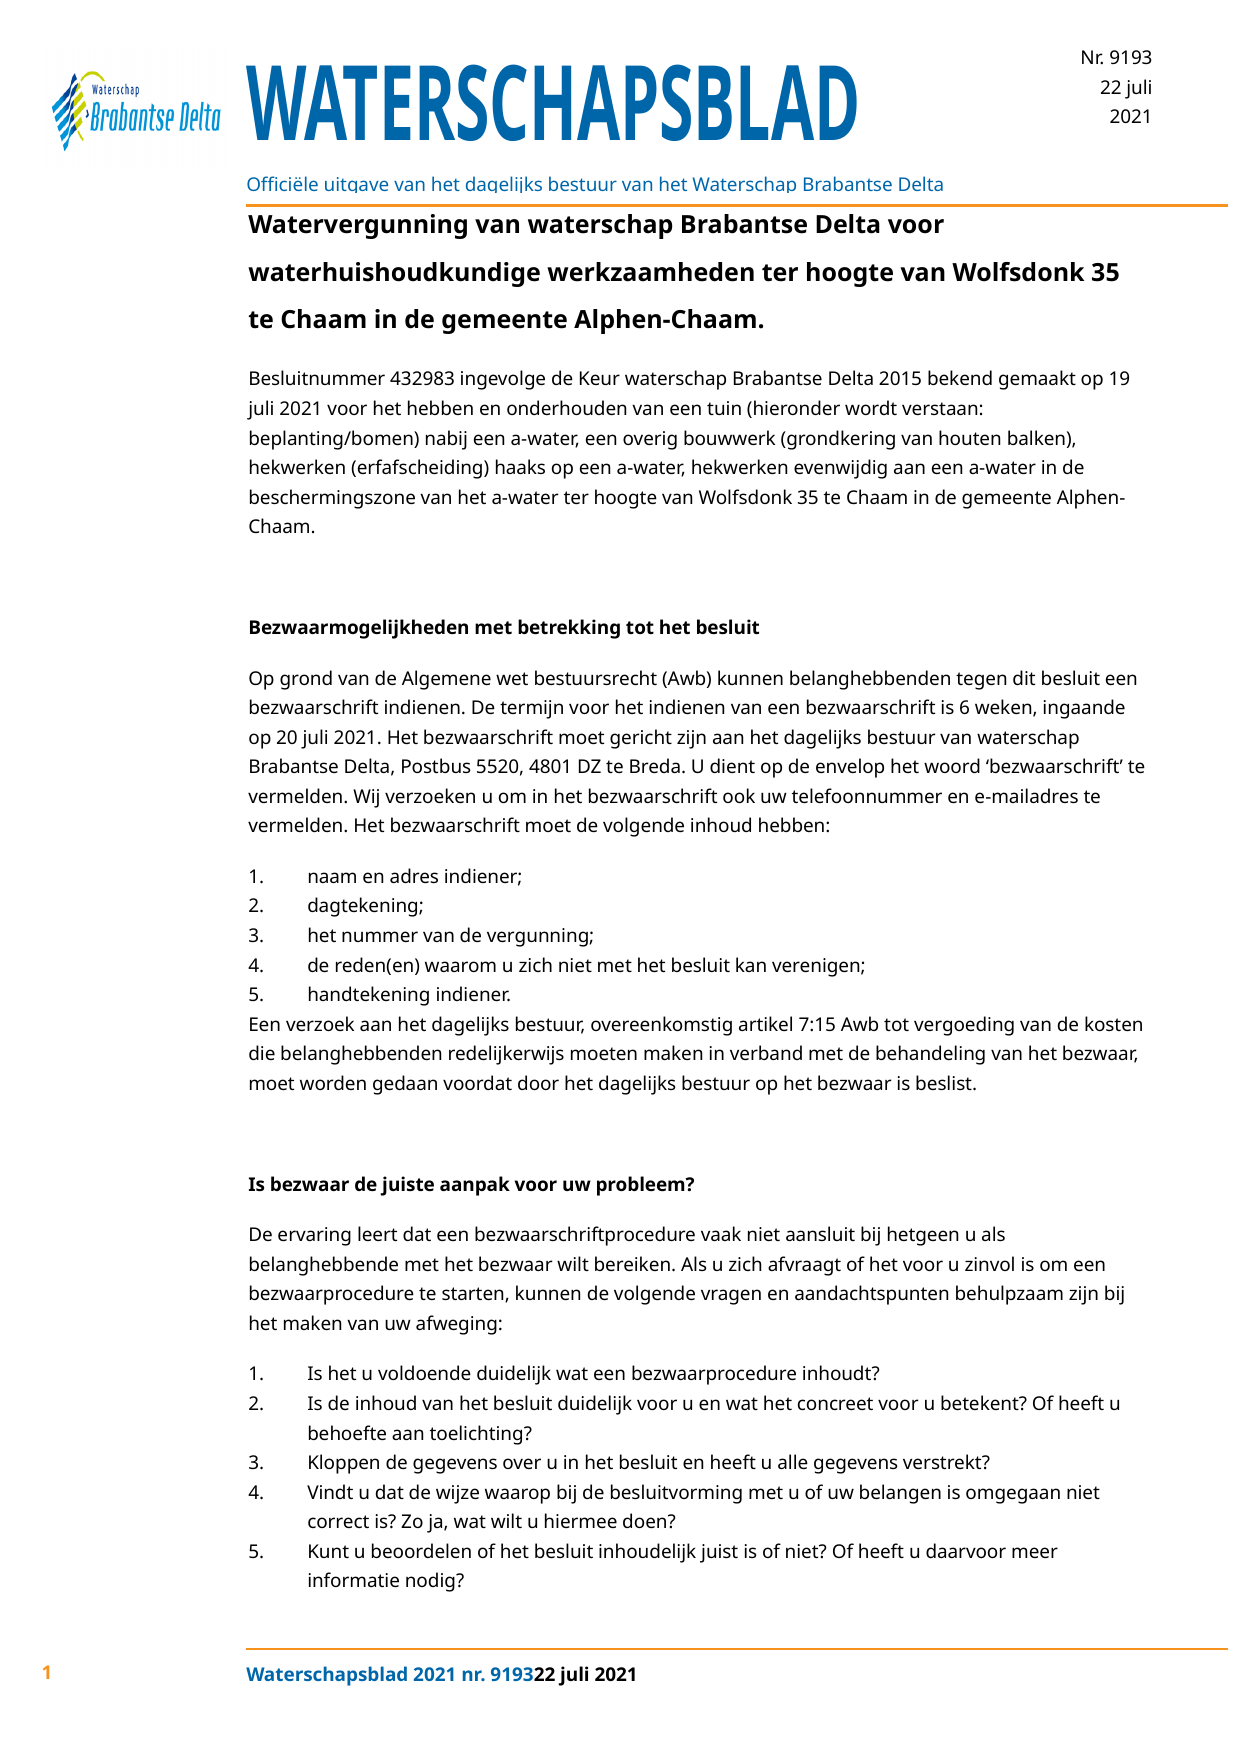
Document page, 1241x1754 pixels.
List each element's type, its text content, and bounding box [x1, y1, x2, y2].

text Is bezwaar de juiste aanpak voor uw probleem? [248, 1171, 1152, 1197]
text Watervergunning van waterschap Brabantse Delta voor waterhuishoudkundige werkzaamheden ter hoogte van Wolfsdonk 35 te Chaam in de gemeente Alphen-Chaam. [248, 207, 1152, 336]
list handtekening indiener. [248, 981, 1152, 1007]
list Vindt u dat de wijze waarop bij de besluitvorming met u of uw belangen is omgegaan niet correct is? Zo ja, wat wilt u hiermee doen? [248, 1479, 1152, 1534]
picture [41, 47, 231, 172]
text Een verzoek aan het dagelijks bestuur, overeenkomstig artikel 7:15 Awb tot vergoeding van de kosten die belanghebbenden redelijkerwijs moeten maken in verband met de behandeling van het bezwaar, moet worden gedaan voordat door het dagelijks bestuur op het bezwaar is beslist. [248, 1011, 1152, 1096]
list Kloppen de gegevens over u in het besluit en heeft u alle gegevens verstrekt? [248, 1449, 1152, 1475]
list Is de inhoud van het besluit duidelijk voor u en wat het concreet voor u betekent? Of heeft u behoefte aan toelichting? [248, 1390, 1152, 1445]
list de reden(en) waarom u zich niet met het besluit kan verenigen; [248, 952, 1152, 977]
text De ervaring leert dat een bezwaarschriftprocedure vaak niet aansluit bij hetgeen u als belanghebbende met het bezwaar wilt bereiken. Als u zich afvraagt of het voor u zinvol is om een bezwaarprocedure te starten, kunnen de volgende vragen en aandachtspunten behulpzaam zijn bij het maken van uw afweging: [248, 1221, 1152, 1336]
text Op grond van de Algemene wet bestuursrecht (Awb) kunnen belanghebbenden tegen dit besluit een bezwaarschrift indienen. De termijn voor het indienen van een bezwaarschrift is 6 weken, ingaande op 20 juli 2021. Het bezwaarschrift moet gericht zijn aan het dagelijks bestuur van waterschap Brabantse Delta, Postbus 5520, 4801 DZ te Breda. U dient op de envelop het woord ‘bezwaarschrift’ te vermelden. Wij verzoeken u om in het bezwaarschrift ook uw telefoonnummer en e‑mailadres te vermelden. Het bezwaarschrift moet de volgende inhoud hebben: [248, 665, 1152, 838]
list dagtekening; [248, 893, 1152, 918]
list Is het u voldoende duidelijk wat een bezwaarprocedure inhoudt? [248, 1361, 1152, 1386]
list Kunt u beoordelen of het besluit inhoudelijk juist is of niet? Of heeft u daarvoor meer informatie nodig? [248, 1538, 1152, 1593]
list naam en adres indiener; [248, 863, 1152, 889]
text Bezwaarmogelijkheden met betrekking tot het besluit [248, 614, 1152, 640]
text Besluitnummer 432983 ingevolge de Keur waterschap Brabantse Delta 2015 bekend gemaakt op 19 juli 2021 voor het hebben en onderhouden van een tuin (hieronder wordt verstaan: beplanting/bomen) nabij een a-water, een overig bouwwerk (grondkering van houten balken), hekwerken (erfafscheiding) haaks op een a-water, hekwerken evenwijdig aan een a-water in de beschermingszone van het a-water ter hoogte van Wolfsdonk 35 te Chaam in de gemeente Alphen-Chaam. [248, 366, 1152, 539]
list het nummer van de vergunning; [248, 922, 1152, 948]
